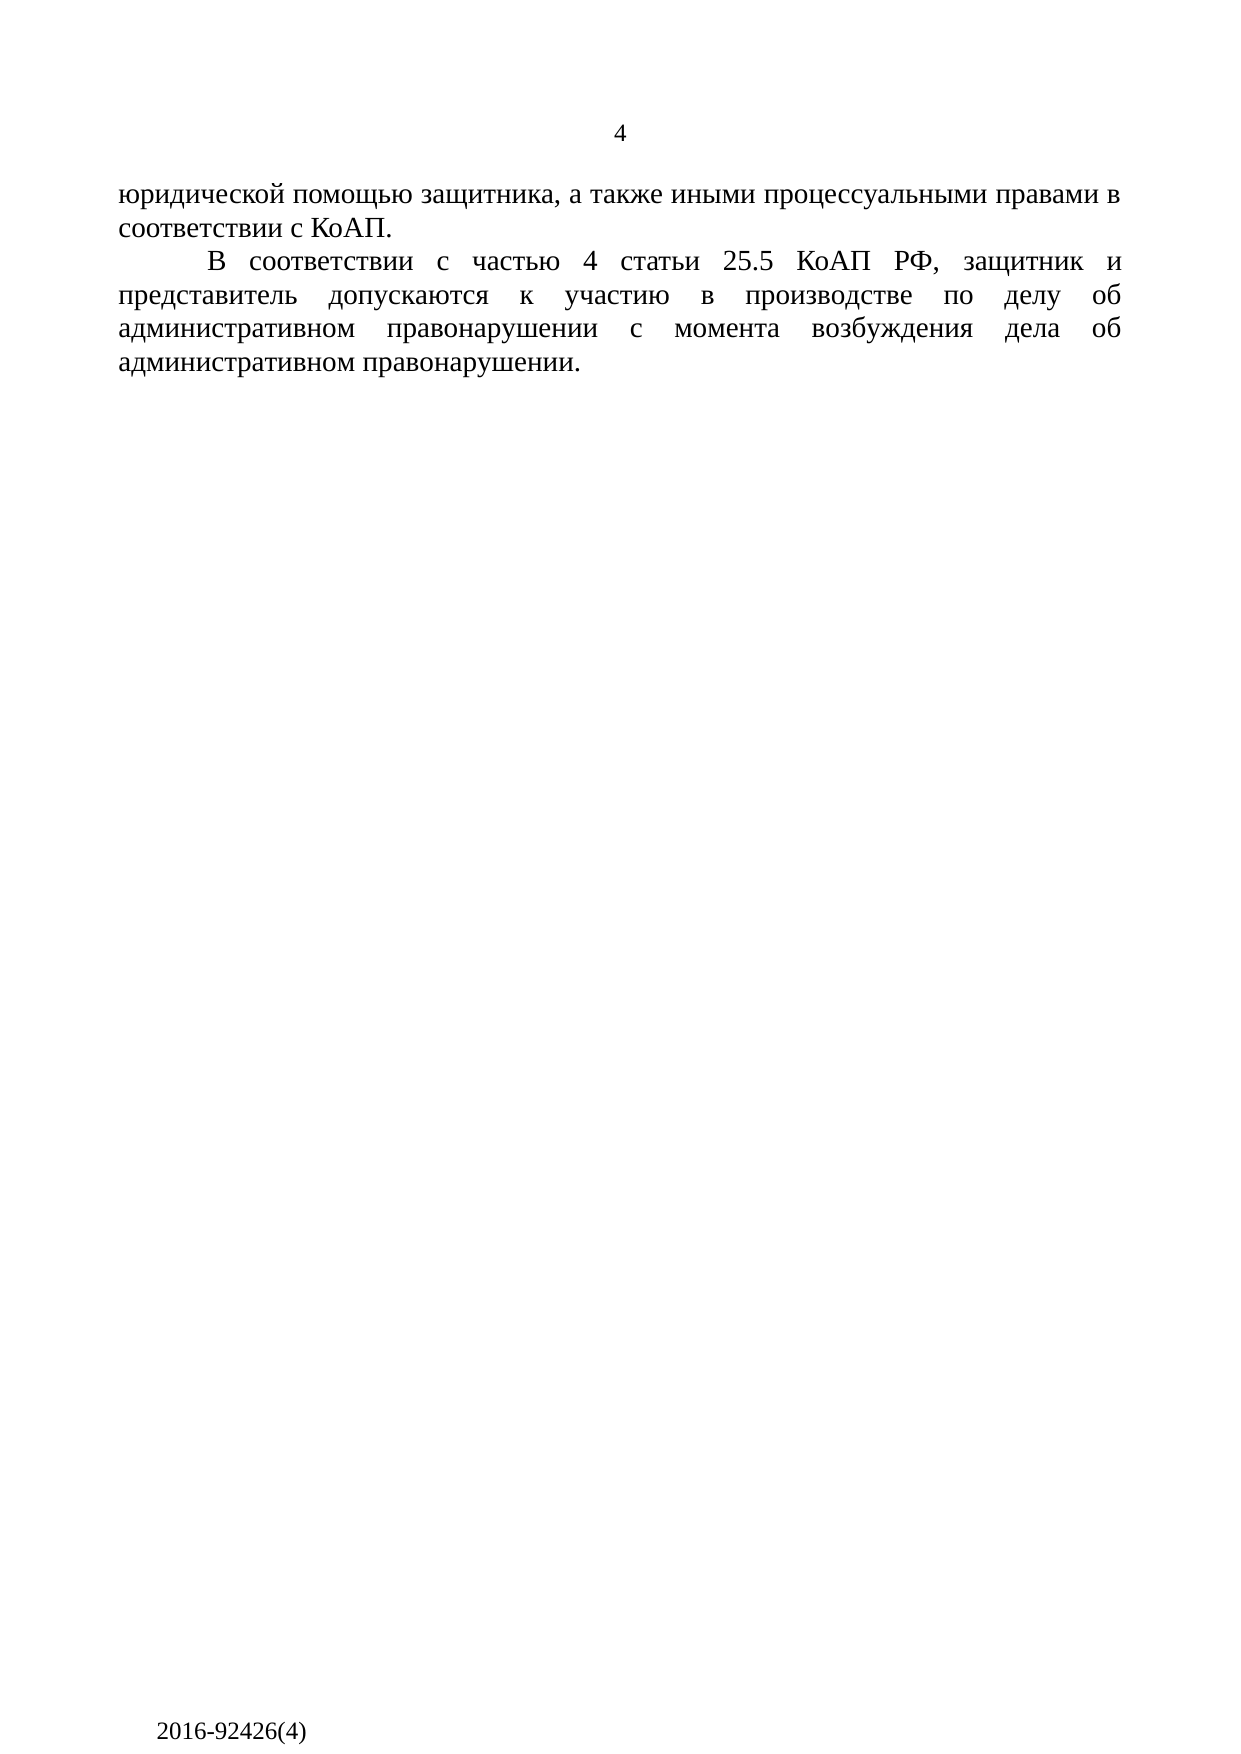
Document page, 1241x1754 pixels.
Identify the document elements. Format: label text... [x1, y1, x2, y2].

text В соответствии с частью 4 статьи 25.5 КоАП РФ, защитник и представитель допускаются к участию в производстве по делу об административном правонарушении с момента возбуждения дела об административном правонарушении. [118, 243, 1122, 378]
text юридической помощью защитника, а также иными процессуальными правами в соответствии с КоАП. [118, 176, 1122, 243]
